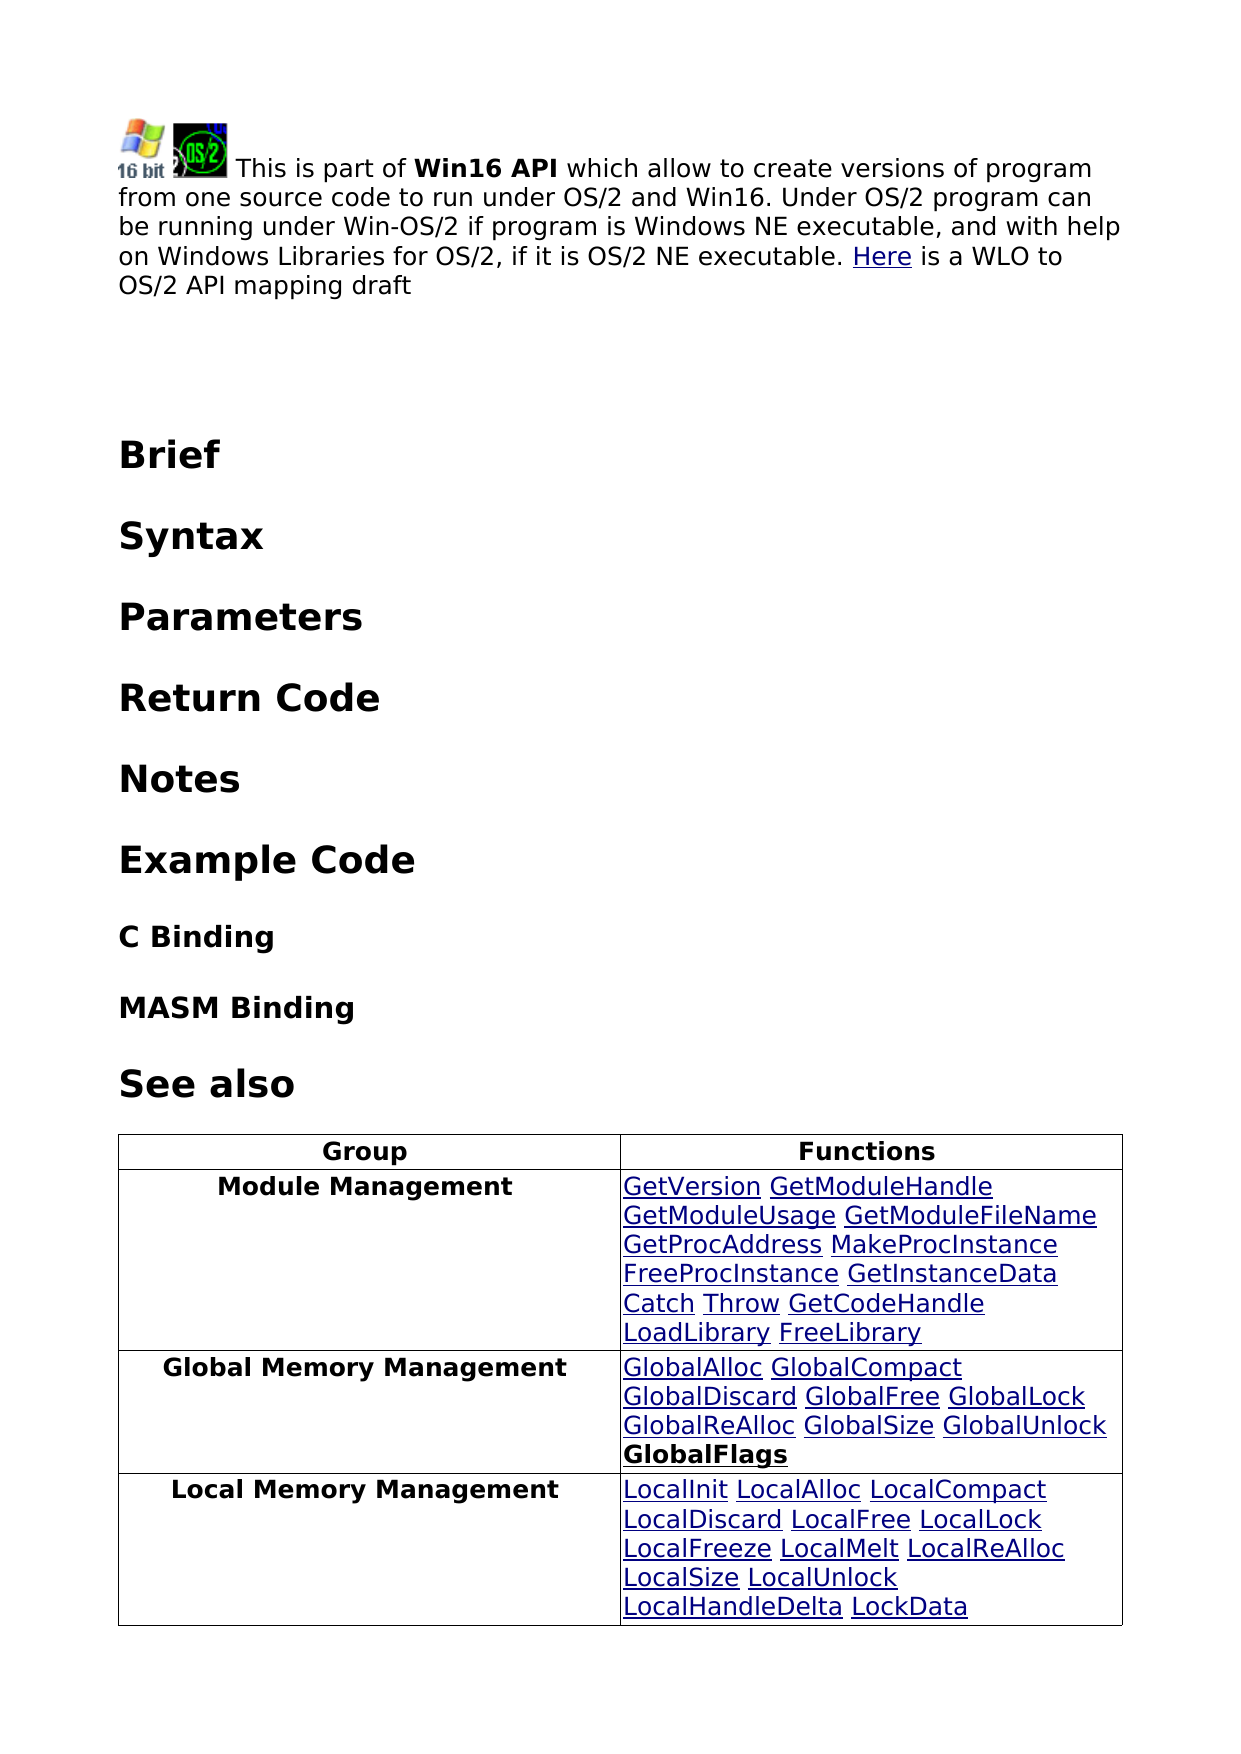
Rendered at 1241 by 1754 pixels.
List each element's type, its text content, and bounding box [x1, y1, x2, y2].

table_cell GetVersion GetModuleHandle GetModuleUsage GetModuleFileName GetProcAddress MakeProcInstance FreeProcInstance GetInstanceData Catch Throw GetCodeHandle LoadLibrary FreeLibrary [621, 1170, 1122, 1350]
subtitle Brief [118, 433, 1122, 477]
picture [118, 118, 166, 178]
picture [172, 122, 228, 178]
table_cell LocalInit LocalAlloc LocalCompact LocalDiscard LocalFree LocalLock LocalFreeze LocalMelt LocalReAlloc LocalSize LocalUnlock LocalHandleDelta LockData [621, 1474, 1122, 1624]
subtitle C Binding [118, 920, 1122, 954]
table_cell Global Memory Management [119, 1351, 620, 1473]
table_header Group [119, 1135, 620, 1169]
subtitle Syntax [118, 514, 1122, 558]
subtitle See also [118, 1063, 1122, 1107]
table_header Functions [621, 1135, 1122, 1169]
table_cell Local Memory Management [119, 1474, 620, 1624]
subtitle MASM Binding [118, 992, 1122, 1026]
table_cell GlobalAlloc GlobalCompact GlobalDiscard GlobalFree GlobalLock GlobalReAlloc GlobalSize GlobalUnlock GlobalFlags [621, 1351, 1122, 1473]
text This is part of Win16 API which allow to create versions of program from one source code to run under OS/2 and Win16. Under OS/2 program can be running under Win-OS/2 if program is Windows NE executable, and with help on Windows Libraries for OS/2, if it is OS/2 NE executable. Here is a WLO to OS/2 API mapping draft [118, 118, 1122, 300]
subtitle Return Code [118, 677, 1122, 720]
subtitle Notes [118, 758, 1122, 802]
subtitle Parameters [118, 596, 1122, 639]
subtitle Example Code [118, 839, 1122, 883]
table_cell Module Management [119, 1170, 620, 1350]
